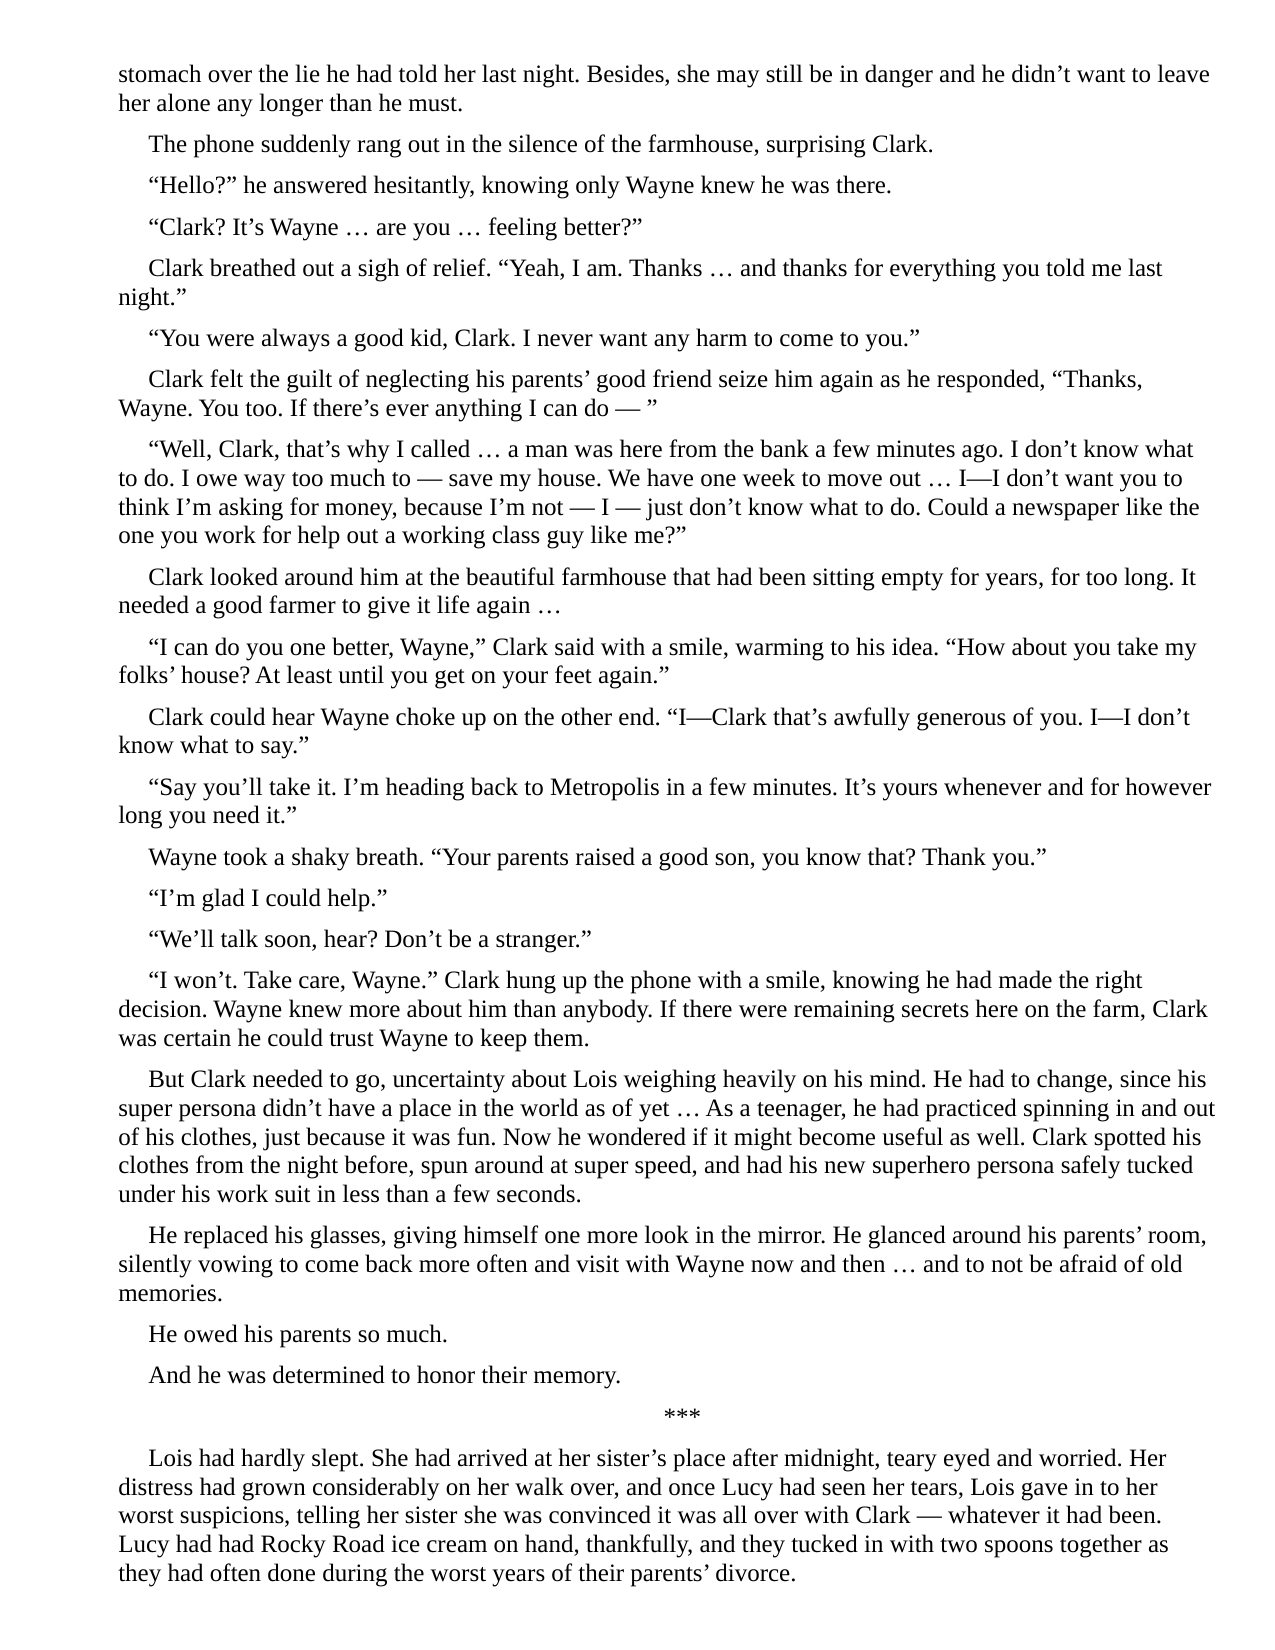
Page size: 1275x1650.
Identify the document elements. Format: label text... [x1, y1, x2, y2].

text He owed his parents so much. [118, 1319, 1216, 1348]
text “Clark? It’s Wayne … are you … feeling better?” [118, 212, 1216, 240]
text “I won’t. Take care, Wayne.” Clark hung up the phone with a smile, knowing he had made the right decision. Wayne knew more about him than anybody. If there were remaining secrets here on the farm, Clark was certain he could trust Wayne to keep them. [118, 965, 1216, 1052]
text “Well, Clark, that’s why I called … a man was here from the bank a few minutes ago. I don’t know what to do. I owe way too much to — save my house. We have one week to move out … I—I don’t want you to think I’m asking for money, because I’m not — I — just don’t know what to do. Could a newspaper like the one you work for help out a working class guy like me?” [118, 434, 1216, 549]
text *** [118, 1402, 1216, 1430]
text Lois had hardly slept. She had arrived at her sister’s place after midnight, teary eyed and worried. Her distress had grown considerably on her walk over, and once Lucy had seen her tears, Lois gave in to her worst suspicions, telling her sister she was convinced it was all over with Clark — whatever it had been. Lucy had had Rocky Road ice cream on hand, thankfully, and they tucked in with two spoons together as they had often done during the worst years of their parents’ divorce. [118, 1443, 1216, 1587]
text “We’ll talk soon, hear? Don’t be a stranger.” [118, 924, 1216, 953]
text Clark looked around him at the beautiful farmhouse that had been sitting empty for years, for too long. It needed a good farmer to give it life again … [118, 562, 1216, 619]
text And he was determined to honor their memory. [118, 1360, 1216, 1389]
text The phone suddenly rang out in the silence of the farmhouse, surprising Clark. [118, 129, 1216, 158]
text Wayne took a shaky breath. “Your parents raised a good son, you know that? Thank you.” [118, 842, 1216, 870]
text Clark breathed out a sigh of relief. “Yeah, I am. Thanks … and thanks for everything you told me last night.” [118, 253, 1216, 310]
text Clark could hear Wayne choke up on the other end. “I—Clark that’s awfully generous of you. I—I don’t know what to say.” [118, 702, 1216, 759]
text stomach over the lie he had told her last night. Besides, she may still be in danger and he didn’t want to leave her alone any longer than he must. [118, 59, 1216, 117]
text “Hello?” he answered hesitantly, knowing only Wayne knew he was there. [118, 170, 1216, 199]
text “Say you’ll take it. I’m heading back to Metropolis in a few minutes. It’s yours whenever and for however long you need it.” [118, 772, 1216, 829]
text “I’m glad I could help.” [118, 883, 1216, 912]
text Clark felt the guilt of neglecting his parents’ good friend seize him again as he responded, “Thanks, Wayne. You too. If there’s ever anything I can do — ” [118, 364, 1216, 422]
text “I can do you one better, Wayne,” Clark said with a smile, warming to his idea. “How about you take my folks’ house? At least until you get on your feet again.” [118, 632, 1216, 689]
text “You were always a good kid, Clark. I never want any harm to come to you.” [118, 323, 1216, 352]
text But Clark needed to go, uncertainty about Lois weighing heavily on his mind. He had to change, since his super persona didn’t have a place in the world as of yet … As a teenager, he had practiced spinning in and out of his clothes, just because it was fun. Now he wondered if it might become useful as well. Clark spotted his clothes from the night before, spun around at super speed, and had his new superhero persona safely tucked under his work suit in less than a few seconds. [118, 1064, 1216, 1208]
text He replaced his glasses, giving himself one more look in the mirror. He glanced around his parents’ room, silently vowing to come back more often and visit with Wayne now and then … and to not be afraid of old memories. [118, 1220, 1216, 1307]
